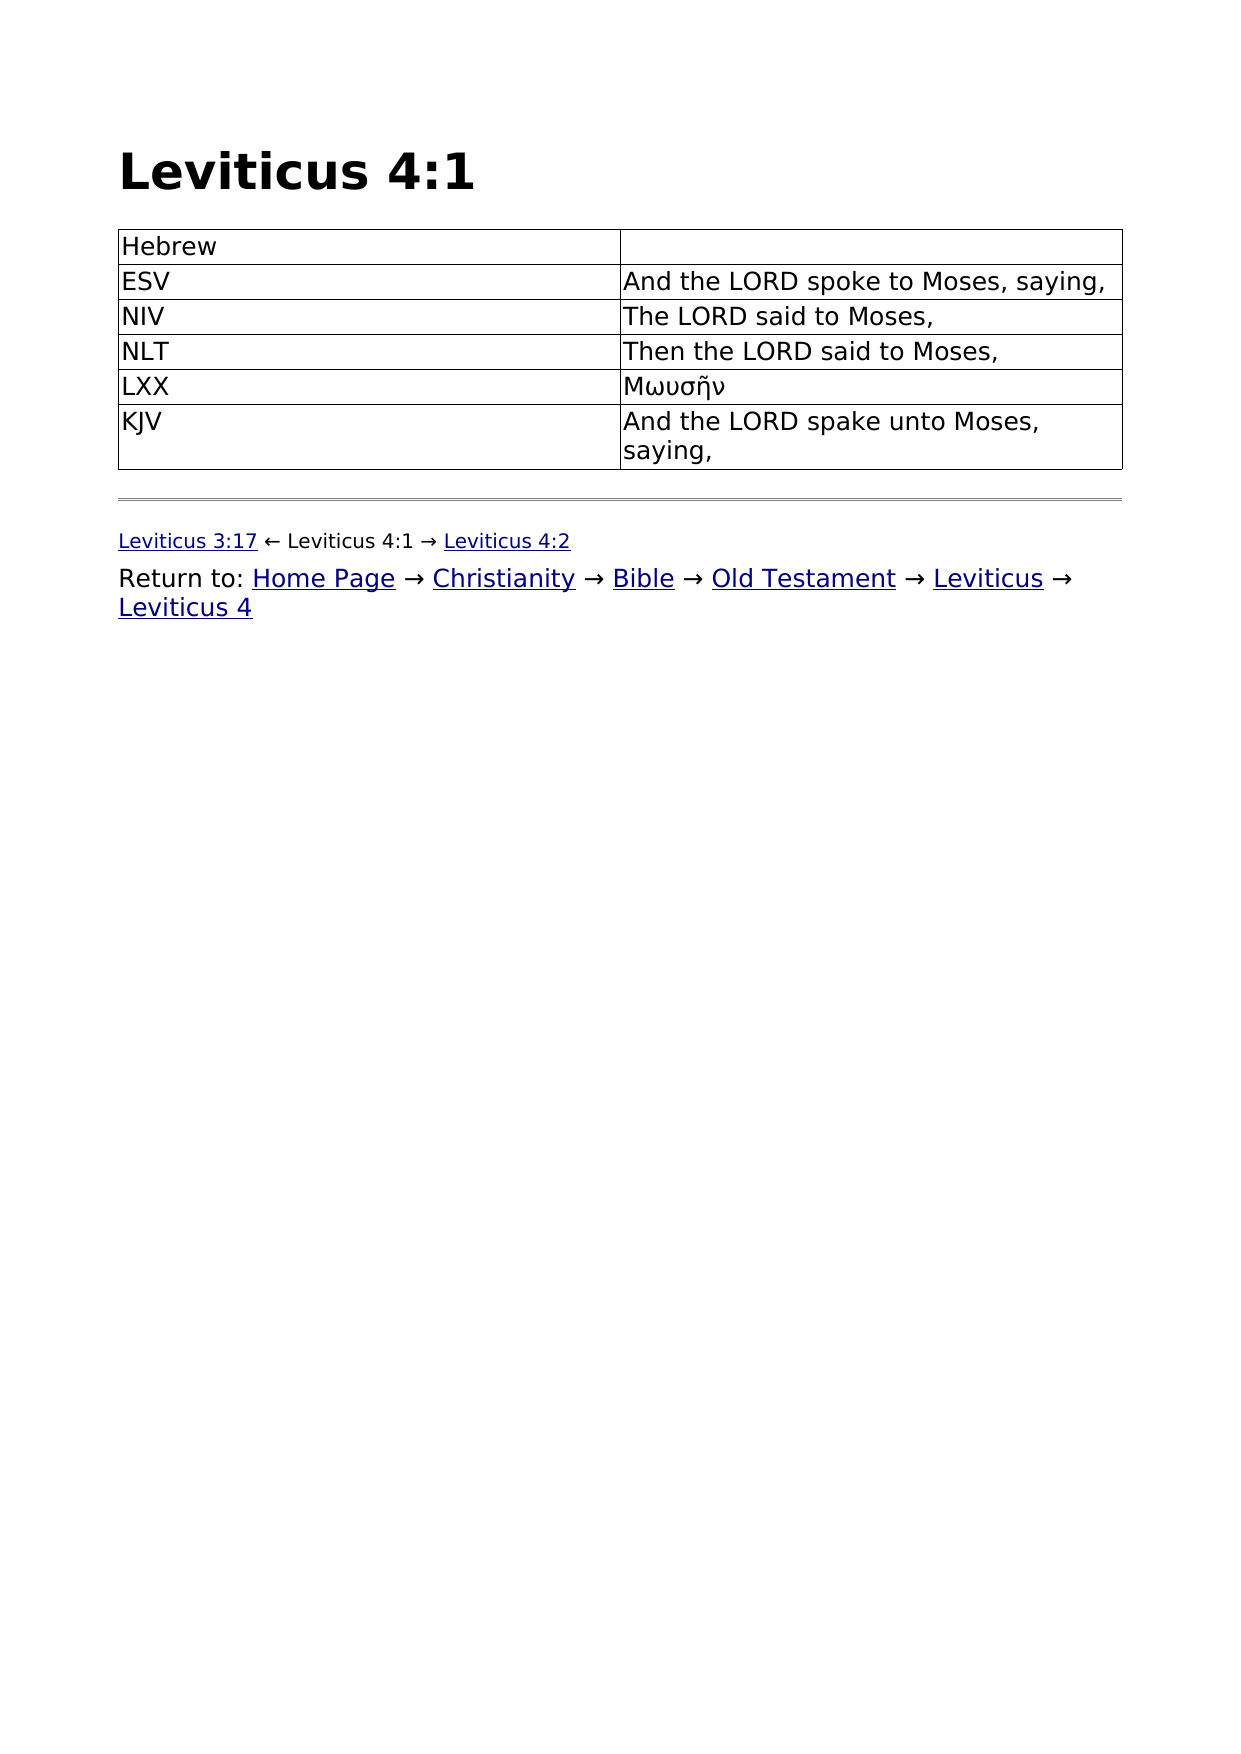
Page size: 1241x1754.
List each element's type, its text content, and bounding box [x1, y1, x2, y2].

table_cell Then the LORD said to Moses, [621, 335, 1122, 369]
text Return to: Home Page → Christianity → Bible → Old Testament → Leviticus → Leviticus 4 [118, 564, 1122, 622]
table_cell LXX [119, 370, 620, 404]
table_cell KJV [119, 405, 620, 468]
table_cell Μωυσῆν [621, 370, 1122, 404]
table_cell And the LORD spoke to Moses, saying, [621, 265, 1122, 299]
table_header [621, 230, 1122, 264]
table_cell ESV [119, 265, 620, 299]
table_header Hebrew [119, 230, 620, 264]
table_cell The LORD said to Moses, [621, 300, 1122, 334]
table_cell NLT [119, 335, 620, 369]
table_cell NIV [119, 300, 620, 334]
subtitle Leviticus 4:1 [118, 143, 1122, 201]
table_cell And the LORD spake unto Moses, saying, [621, 405, 1122, 468]
text Leviticus 3:17 ← Leviticus 4:1 → Leviticus 4:2 [118, 530, 1122, 564]
